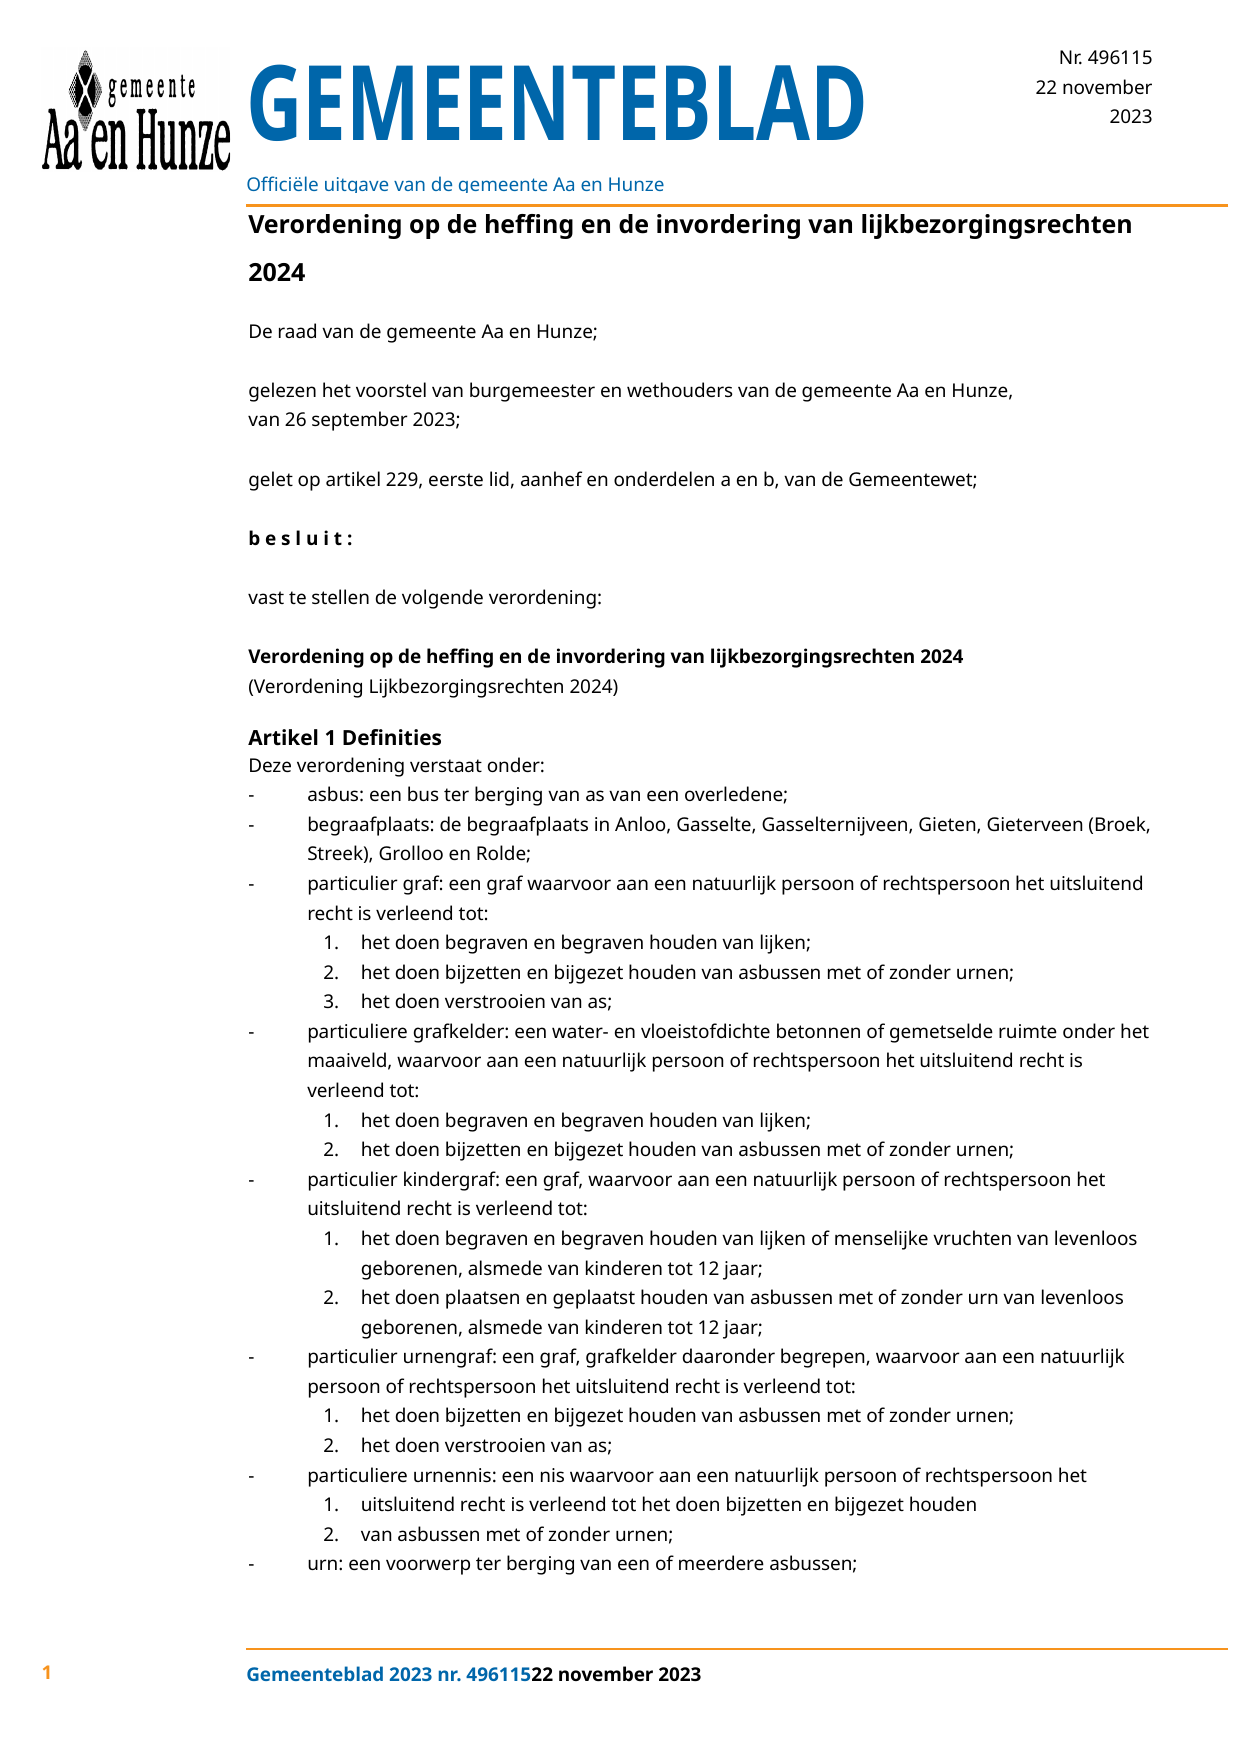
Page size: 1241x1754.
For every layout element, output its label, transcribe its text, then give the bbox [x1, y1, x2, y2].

text Verordening op de heffing en de invordering van lijkbezorgingsrechten 2024 [248, 207, 1152, 288]
list particulier graf: een graf waarvoor aan een natuurlijk persoon of rechtspersoon het uitsluitend recht is verleend tot: [248, 870, 1152, 925]
list het doen verstrooien van as; [323, 1432, 1152, 1458]
text gelezen het voorstel van burgemeester en wethouders van de gemeente Aa en Hunze, [248, 377, 1152, 403]
text Artikel 1 Definities [248, 723, 1152, 752]
list urn: een voorwerp ter berging van een of meerdere asbussen; [248, 1551, 1152, 1576]
list het doen begraven en begraven houden van lijken; [323, 1107, 1152, 1132]
list het doen bijzetten en bijgezet houden van asbussen met of zonder urnen; [323, 1403, 1152, 1428]
text Verordening op de heffing en de invordering van lijkbezorgingsrechten 2024 [248, 643, 1152, 669]
picture [41, 47, 231, 172]
list particulier kindergraf: een graf, waarvoor aan een natuurlijk persoon of rechtspersoon het uitsluitend recht is verleend tot: [248, 1166, 1152, 1221]
list het doen bijzetten en bijgezet houden van asbussen met of zonder urnen; [323, 959, 1152, 984]
list particuliere grafkelder: een water- en vloeistofdichte betonnen of gemetselde ruimte onder het maaiveld, waarvoor aan een natuurlijk persoon of rechtspersoon het uitsluitend recht is verleend tot: [248, 1018, 1152, 1103]
list particulier urnengraf: een graf, grafkelder daaronder begrepen, waarvoor aan een natuurlijk persoon of rechtspersoon het uitsluitend recht is verleend tot: [248, 1343, 1152, 1399]
text (Verordening Lijkbezorgingsrechten 2024) [248, 673, 1152, 699]
list uitsluitend recht is verleend tot het doen bijzetten en bijgezet houden [323, 1491, 1152, 1517]
list begraafplaats: de begraafplaats in Anloo, Gasselte, Gasselternijveen, Gieten, Gieterveen (Broek, Streek), Grolloo en Rolde; [248, 811, 1152, 866]
text Deze verordening verstaat onder: [248, 752, 1152, 777]
list van asbussen met of zonder urnen; [323, 1521, 1152, 1547]
text b e s l u i t : [248, 525, 1152, 551]
text vast te stellen de volgende verordening: [248, 584, 1152, 610]
list particuliere urnennis: een nis waarvoor aan een natuurlijk persoon of rechtspersoon het [248, 1462, 1152, 1487]
list asbus: een bus ter berging van as van een overledene; [248, 781, 1152, 807]
text van 26 september 2023; [248, 407, 1152, 432]
list het doen plaatsen en geplaatst houden van asbussen met of zonder urn van levenloos geborenen, alsmede van kinderen tot 12 jaar; [323, 1284, 1152, 1339]
list het doen verstrooien van as; [323, 988, 1152, 1014]
text gelet op artikel 229, eerste lid, aanhef en onderdelen a en b, van de Gemeentewet; [248, 466, 1152, 492]
list het doen begraven en begraven houden van lijken; [323, 929, 1152, 955]
list het doen bijzetten en bijgezet houden van asbussen met of zonder urnen; [323, 1136, 1152, 1162]
list het doen begraven en begraven houden van lijken of menselijke vruchten van levenloos geborenen, alsmede van kinderen tot 12 jaar; [323, 1225, 1152, 1280]
text De raad van de gemeente Aa en Hunze; [248, 318, 1152, 344]
